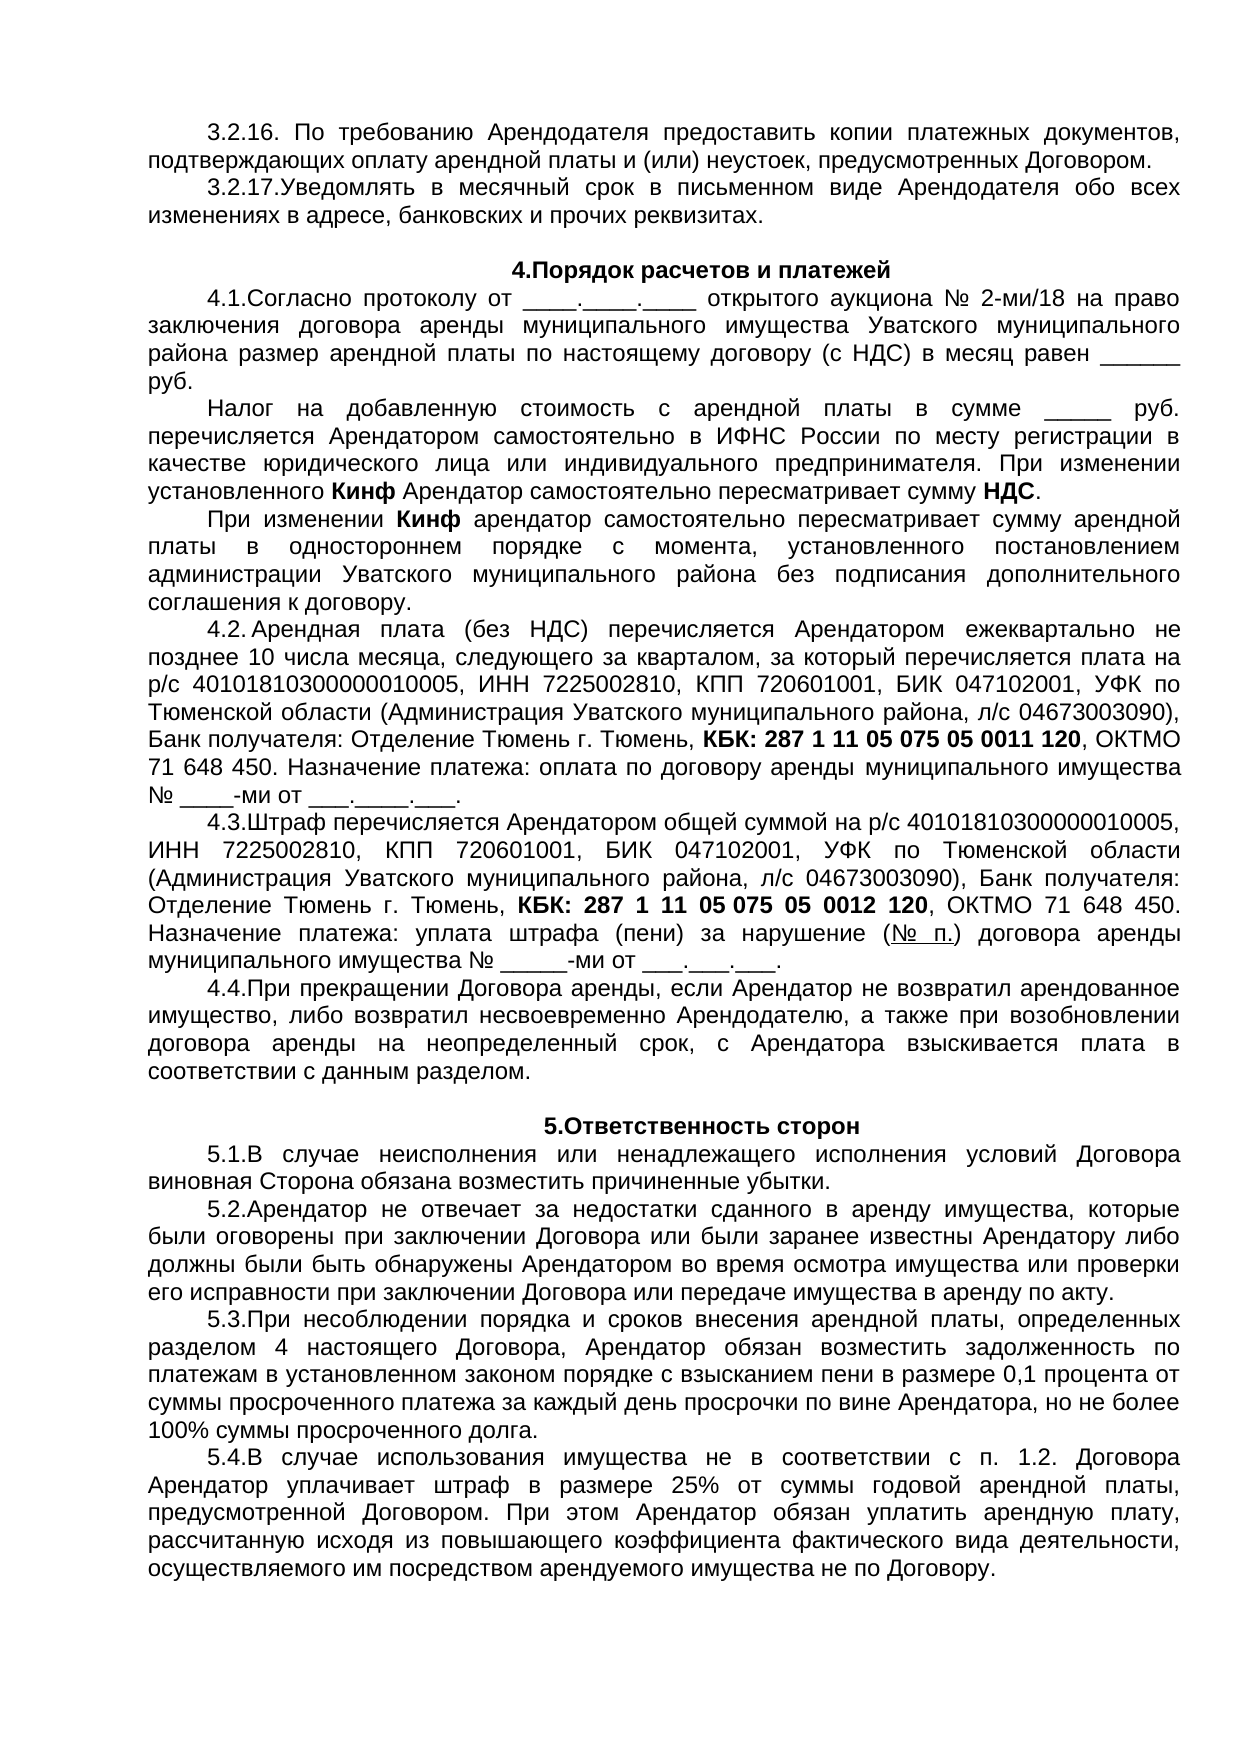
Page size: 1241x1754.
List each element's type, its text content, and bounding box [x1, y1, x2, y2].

text При изменении Кинф арендатор самостоятельно пересматривает сумму арендной платы в одностороннем порядке с момента, установленного постановлением администрации Уватского муниципального района без подписания дополнительного соглашения к договору. [148, 504, 1181, 615]
text 5.Ответственность сторон [223, 1112, 1181, 1139]
text 4.3.Штраф перечисляется Арендатором общей суммой на р/с 40101810300000010005, ИНН 7225002810, КПП 720601001, БИК 047102001, УФК по Тюменской области (Администрация Уватского муниципального района, л/с 04673003090), Банк получателя: Отделение Тюмень г. Тюмень, КБК: 287 1 11 05 075 05 0012 120, ОКТМО 71 648 450. Назначение платежа: уплата штрафа (пени) за нарушение (№ п.) договора аренды муниципального имущества № _____-ми от ___.___.___. [148, 808, 1181, 974]
text 4.Порядок расчетов и платежей [148, 256, 1181, 284]
text 5.4.В случае использования имущества не в соответствии с п. 1.2. Договора Арендатор уплачивает штраф в размере 25% от суммы годовой арендной платы, предусмотренной Договором. При этом Арендатор обязан уплатить арендную плату, рассчитанную исходя из повышающего коэффициента фактического вида деятельности, осуществляемого им посредством арендуемого имущества не по Договору. [148, 1443, 1181, 1581]
text 5.2.Арендатор не отвечает за недостатки сданного в аренду имущества, которые были оговорены при заключении Договора или были заранее известны Арендатору либо должны были быть обнаружены Арендатором во время осмотра имущества или проверки его исправности при заключении Договора или передаче имущества в аренду по акту. [148, 1195, 1181, 1305]
text 5.3.При несоблюдении порядка и сроков внесения арендной платы, определенных разделом 4 настоящего Договора, Арендатор обязан возместить задолженность по платежам в установленном законом порядке с взысканием пени в размере 0,1 процента от суммы просроченного платежа за каждый день просрочки по вине Арендатора, но не более 100% суммы просроченного долга. [148, 1305, 1181, 1443]
text 4.2. Арендная плата (без НДС) перечисляется Арендатором ежеквартально не позднее 10 числа месяца, следующего за кварталом, за который перечисляется плата на р/с 40101810300000010005, ИНН 7225002810, КПП 720601001, БИК 047102001, УФК по Тюменской области (Администрация Уватского муниципального района, л/с 04673003090), Банк получателя: Отделение Тюмень г. Тюмень, КБК: 287 1 11 05 075 05 0011 120, ОКТМО 71 648 450. Назначение платежа: оплата по договору аренды муниципального имущества № ____-ми от ___.____.___. [148, 615, 1181, 808]
text 4.1.Согласно протоколу от ____.____.____ открытого аукциона № 2-ми/18 на право заключения договора аренды муниципального имущества Уватского муниципального района размер арендной платы по настоящему договору (с НДС) в месяц равен ______ руб. [148, 284, 1181, 394]
text 3.2.17.Уведомлять в месячный срок в письменном виде Арендодателя обо всех изменениях в адресе, банковских и прочих реквизитах. [148, 173, 1181, 228]
text 3.2.16. По требованию Арендодателя предоставить копии платежных документов, подтверждающих оплату арендной платы и (или) неустоек, предусмотренных Договором. [148, 118, 1181, 173]
text 4.4.При прекращении Договора аренды, если Арендатор не возвратил арендованное имущество, либо возвратил несвоевременно Арендодателю, а также при возобновлении договора аренды на неопределенный срок, с Арендатора взыскивается плата в соответствии с данным разделом. [148, 974, 1181, 1084]
text 5.1.В случае неисполнения или ненадлежащего исполнения условий Договора виновная Сторона обязана возместить причиненные убытки. [148, 1139, 1181, 1195]
text Налог на добавленную стоимость с арендной платы в сумме _____ руб. перечисляется Арендатором самостоятельно в ИФНС России по месту регистрации в качестве юридического лица или индивидуального предпринимателя. При изменении установленного Кинф Арендатор самостоятельно пересматривает сумму НДС. [148, 394, 1181, 504]
